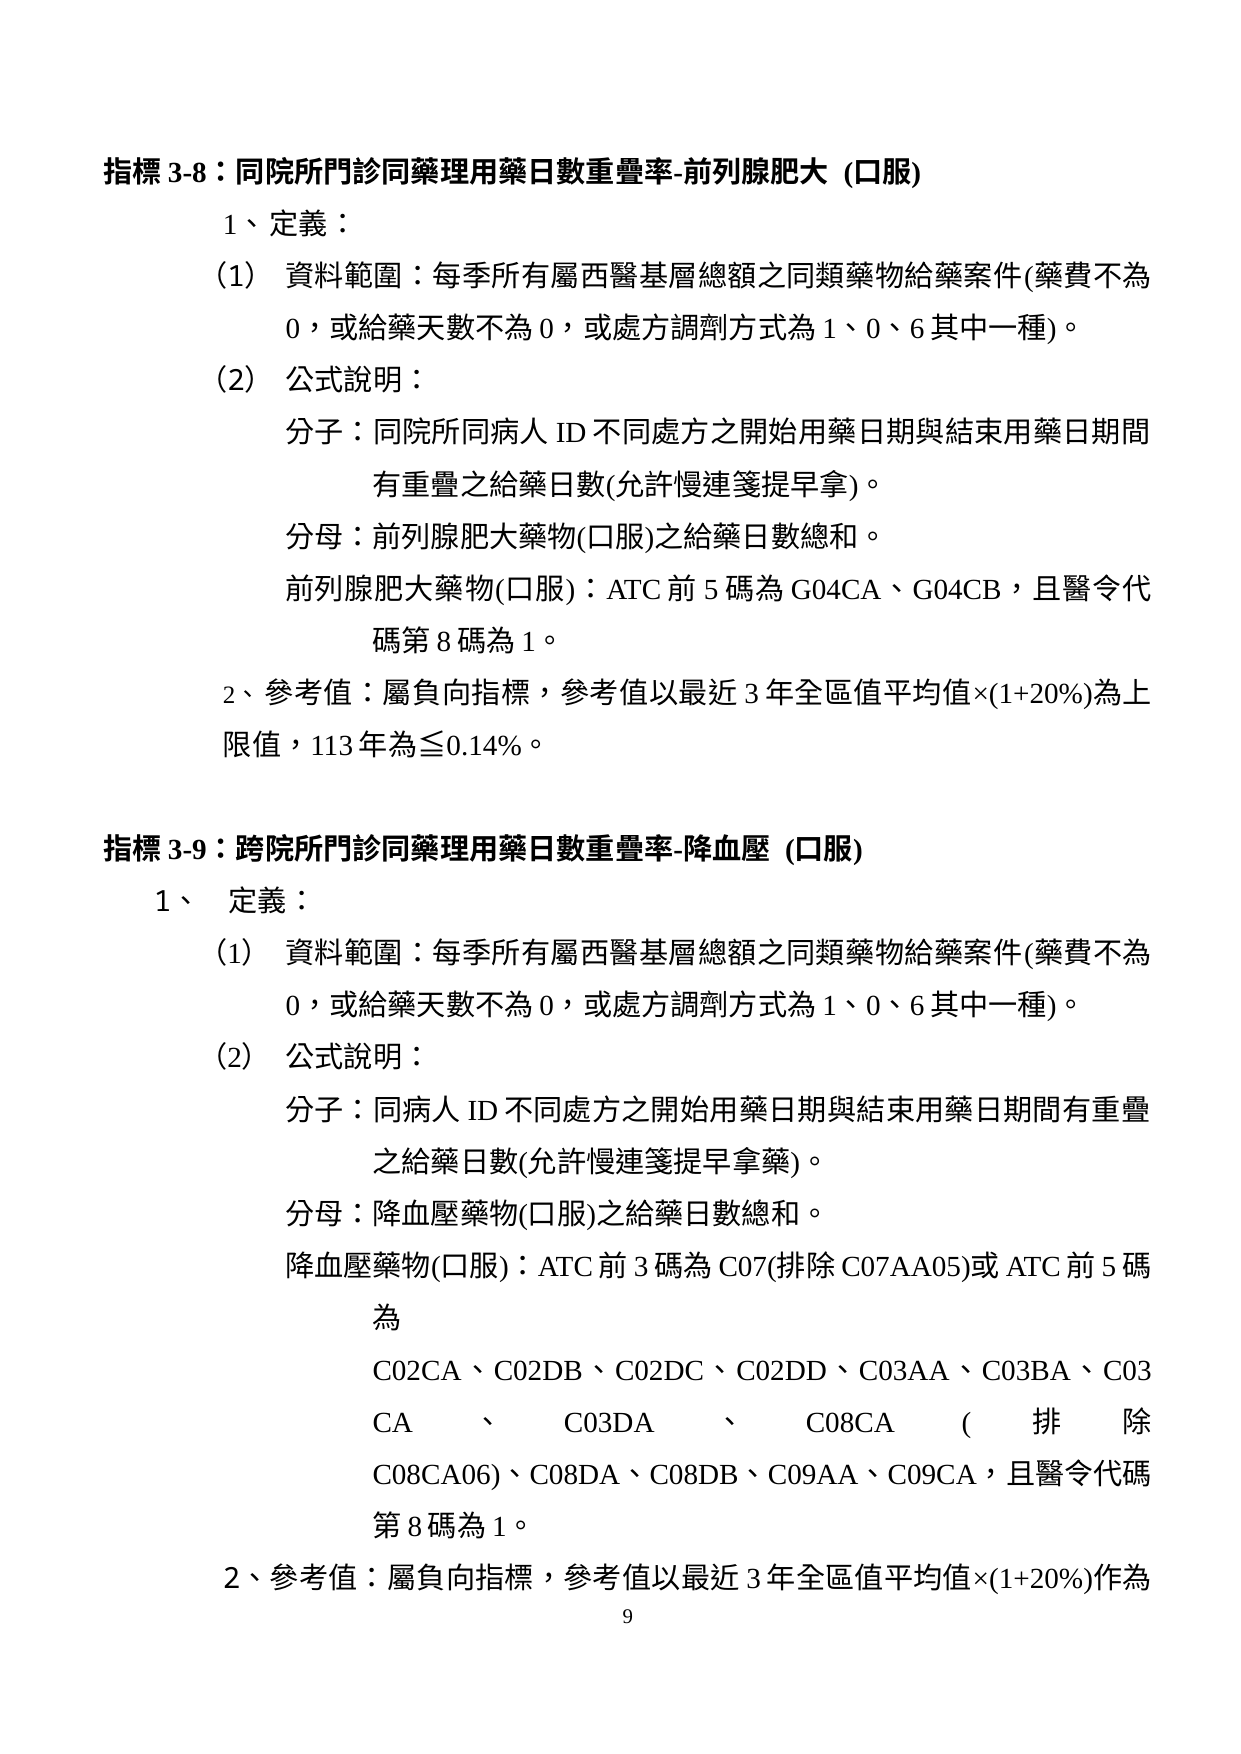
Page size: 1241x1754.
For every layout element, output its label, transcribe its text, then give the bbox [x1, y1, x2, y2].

text 分子：同病人ID不同處方之開始用藥日期與結束用藥日期間有重疊之給藥日數(允許慢連箋提早拿藥)。 [285, 1078, 1152, 1182]
text 前列腺肥大藥物(口服)：ATC前5碼為G04CA、G04CB，且醫令代碼第8碼為1。 [285, 557, 1152, 662]
text 指標3-8：同院所門診同藥理用藥日數重疊率-前列腺肥大 (口服) [103, 141, 1152, 193]
list 公式說明： [198, 1026, 1152, 1078]
text 分子：同院所同病人ID不同處方之開始用藥日期與結束用藥日期間有重疊之給藥日數(允許慢連箋提早拿)。 [285, 401, 1152, 505]
list 公式說明： [198, 349, 1152, 401]
list 參考值：屬負向指標，參考值以最近3年全區值平均值×(1+20%)為上限值，113年為≦0.14%。 [223, 662, 1152, 766]
text 降血壓藥物(口服)：ATC前3碼為C07(排除C07AA05)或ATC前5碼為C02CA、C02DB、C02DC、C02DD、C03AA、C03BA、C03CA、C03DA、C08CA (排除C08CA06)、C08DA、C08DB、C09AA、C09CA，且醫令代碼第8碼為1。 [285, 1234, 1152, 1547]
text 分母：降血壓藥物(口服)之給藥日數總和。 [285, 1182, 1152, 1234]
list 資料範圍：每季所有屬西醫基層總額之同類藥物給藥案件(藥費不為0，或給藥天數不為0，或處方調劑方式為1、0、6其中一種)。 [198, 245, 1152, 349]
text 指標3-9：跨院所門診同藥理用藥日數重疊率-降血壓 (口服) [103, 818, 1152, 870]
list 資料範圍：每季所有屬西醫基層總額之同類藥物給藥案件(藥費不為0，或給藥天數不為0，或處方調劑方式為1、0、6其中一種)。 [198, 922, 1152, 1026]
list 定義： [223, 193, 1152, 245]
text 分母：前列腺肥大藥物(口服)之給藥日數總和。 [285, 505, 1152, 557]
list 定義： [153, 870, 1152, 922]
list 參考值：屬負向指標，參考值以最近3年全區值平均值×(1+20%)作為 [223, 1547, 1152, 1599]
